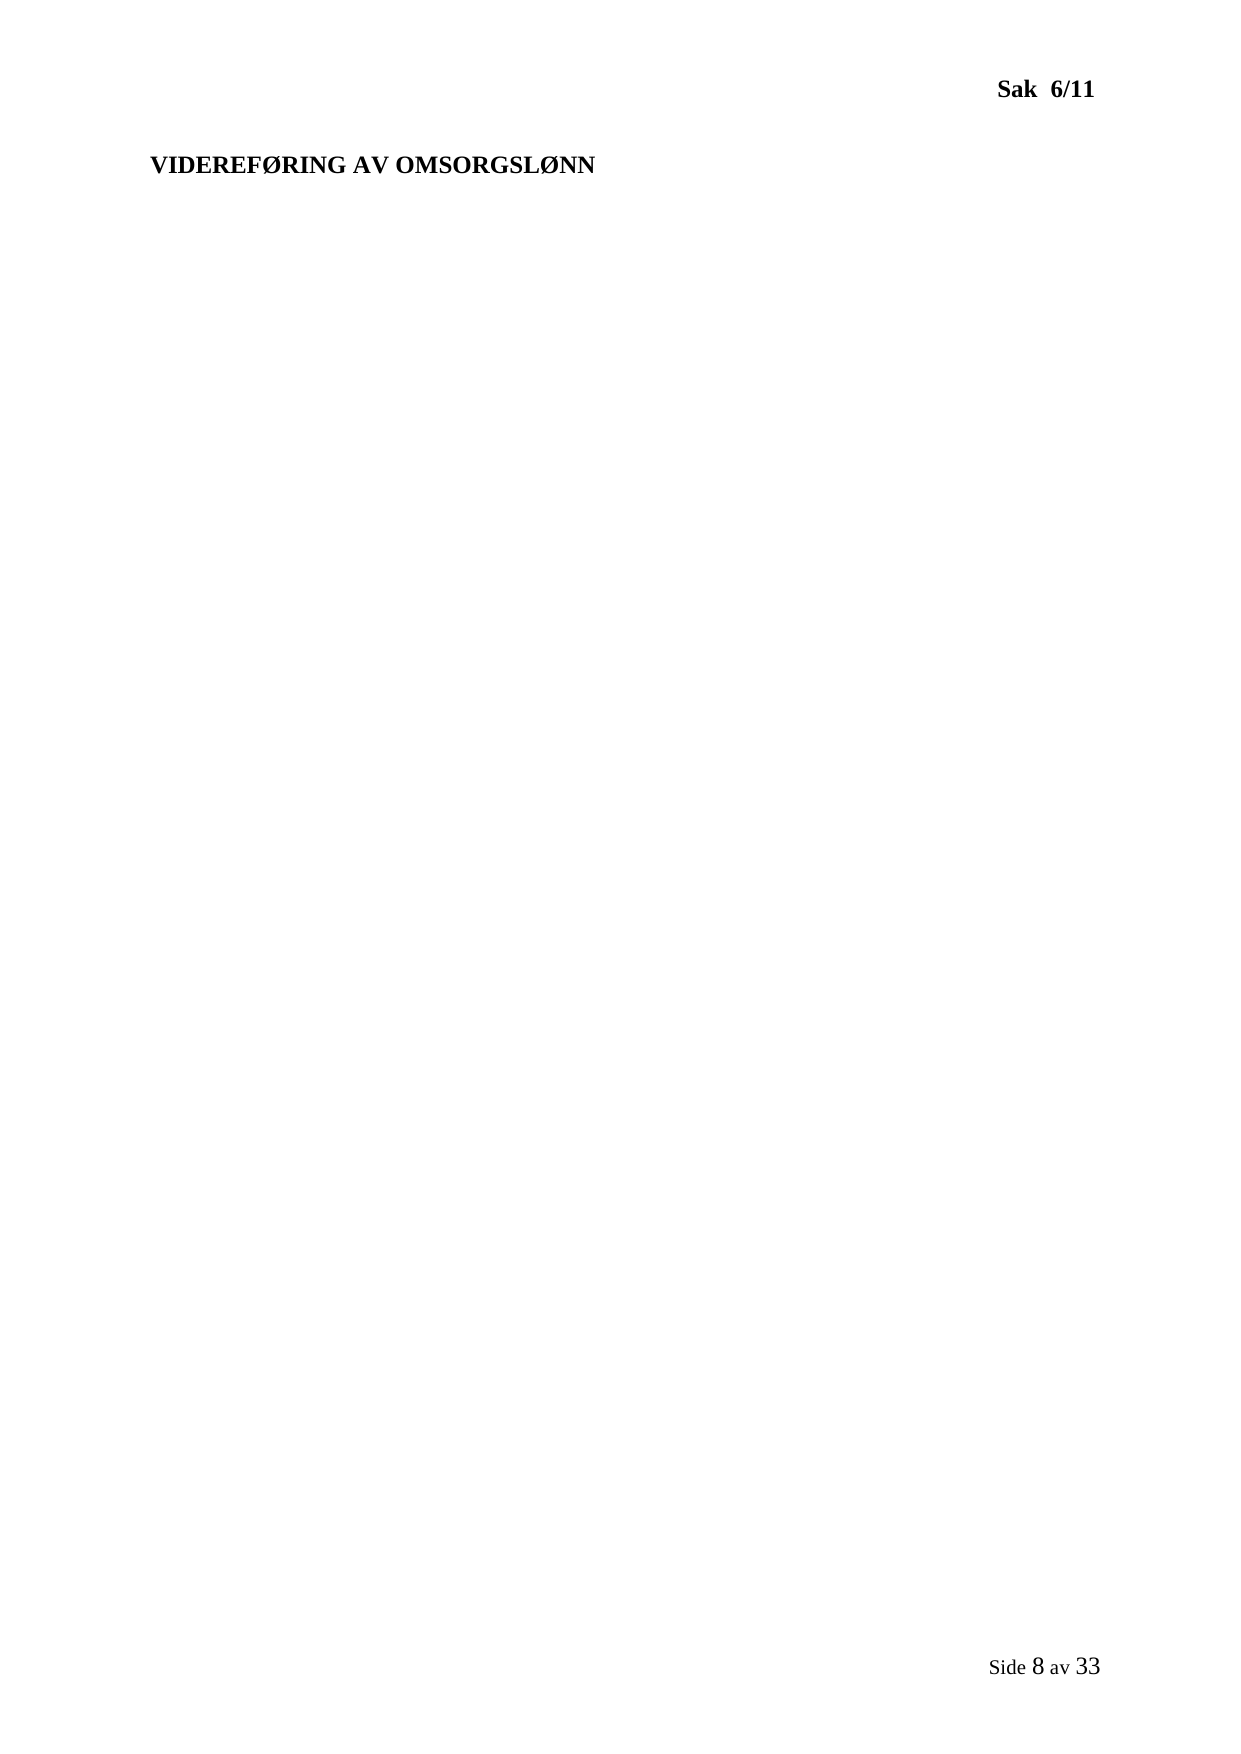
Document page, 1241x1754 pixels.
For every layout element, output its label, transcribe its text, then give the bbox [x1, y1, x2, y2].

text VIDEREFØRING AV OMSORGSLØNN [150, 150, 1100, 179]
